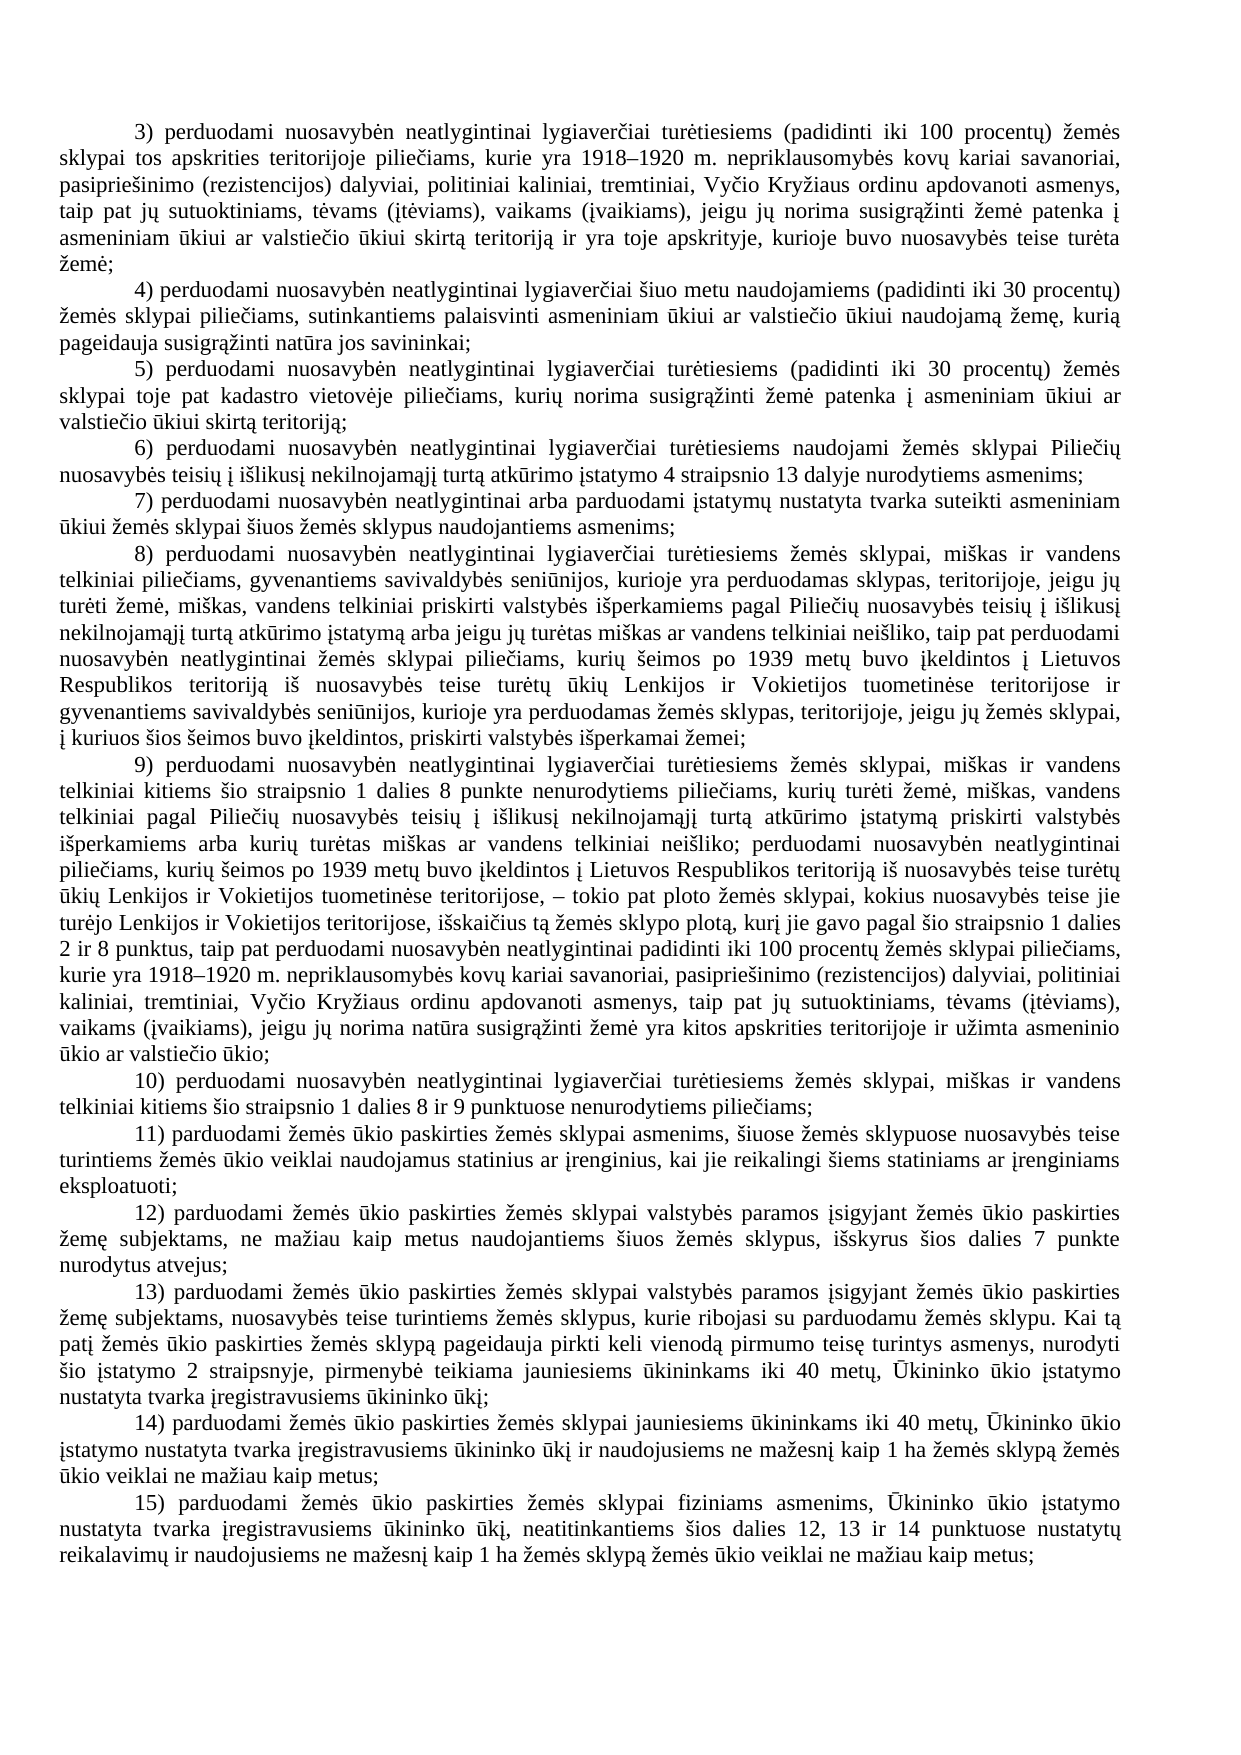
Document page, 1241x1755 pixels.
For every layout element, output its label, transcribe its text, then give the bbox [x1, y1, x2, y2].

text 11) parduodami žemės ūkio paskirties žemės sklypai asmenims, šiuose žemės sklypuose nuosavybės teise turintiems žemės ūkio veiklai naudojamus statinius ar įrenginius, kai jie reikalingi šiems statiniams ar įrenginiams eksploatuoti; [59, 1119, 1122, 1199]
text 5) perduodami nuosavybėn neatlygintinai lygiaverčiai turėtiesiems (padidinti iki 30 procentų) žemės sklypai toje pat kadastro vietovėje piliečiams, kurių norima susigrąžinti žemė patenka į asmeniniam ūkiui ar valstiečio ūkiui skirtą teritoriją; [59, 355, 1122, 434]
text 9) perduodami nuosavybėn neatlygintinai lygiaverčiai turėtiesiems žemės sklypai, miškas ir vandens telkiniai kitiems šio straipsnio 1 dalies 8 punkte nenurodytiems piliečiams, kurių turėti žemė, miškas, vandens telkiniai pagal Piliečių nuosavybės teisių į išlikusį nekilnojamąjį turtą atkūrimo įstatymą priskirti valstybės išperkamiems arba kurių turėtas miškas ar vandens telkiniai neišliko; perduodami nuosavybėn neatlygintinai piliečiams, kurių šeimos po 1939 metų buvo įkeldintos į Lietuvos Respublikos teritoriją iš nuosavybės teise turėtų ūkių Lenkijos ir Vokietijos tuometinėse teritorijose, – tokio pat ploto žemės sklypai, kokius nuosavybės teise jie turėjo Lenkijos ir Vokietijos teritorijose, išskaičius tą žemės sklypo plotą, kurį jie gavo pagal šio straipsnio 1 dalies 2 ir 8 punktus, taip pat perduodami nuosavybėn neatlygintinai padidinti iki 100 procentų žemės sklypai piliečiams, kurie yra 1918–1920 m. nepriklausomybės kovų kariai savanoriai, pasipriešinimo (rezistencijos) dalyviai, politiniai kaliniai, tremtiniai, Vyčio Kryžiaus ordinu apdovanoti asmenys, taip pat jų sutuoktiniams, tėvams (įtėviams), vaikams (įvaikiams), jeigu jų norima natūra susigrąžinti žemė yra kitos apskrities teritorijoje ir užimta asmeninio ūkio ar valstiečio ūkio; [59, 751, 1122, 1067]
text 6) perduodami nuosavybėn neatlygintinai lygiaverčiai turėtiesiems naudojami žemės sklypai Piliečių nuosavybės teisių į išlikusį nekilnojamąjį turtą atkūrimo įstatymo 4 straipsnio 13 dalyje nurodytiems asmenims; [59, 434, 1122, 487]
text 14) parduodami žemės ūkio paskirties žemės sklypai jauniesiems ūkininkams iki 40 metų, Ūkininko ūkio įstatymo nustatyta tvarka įregistravusiems ūkininko ūkį ir naudojusiems ne mažesnį kaip 1 ha žemės sklypą žemės ūkio veiklai ne mažiau kaip metus; [59, 1409, 1122, 1488]
text 15) parduodami žemės ūkio paskirties žemės sklypai fiziniams asmenims, Ūkininko ūkio įstatymo nustatyta tvarka įregistravusiems ūkininko ūkį, neatitinkantiems šios dalies 12, 13 ir 14 punktuose nustatytų reikalavimų ir naudojusiems ne mažesnį kaip 1 ha žemės sklypą žemės ūkio veiklai ne mažiau kaip metus; [59, 1488, 1122, 1568]
text 3) perduodami nuosavybėn neatlygintinai lygiaverčiai turėtiesiems (padidinti iki 100 procentų) žemės sklypai tos apskrities teritorijoje piliečiams, kurie yra 1918–1920 m. nepriklausomybės kovų kariai savanoriai, pasipriešinimo (rezistencijos) dalyviai, politiniai kaliniai, tremtiniai, Vyčio Kryžiaus ordinu apdovanoti asmenys, taip pat jų sutuoktiniams, tėvams (įtėviams), vaikams (įvaikiams), jeigu jų norima susigrąžinti žemė patenka į asmeniniam ūkiui ar valstiečio ūkiui skirtą teritoriją ir yra toje apskrityje, kurioje buvo nuosavybės teise turėta žemė; [59, 118, 1122, 276]
text 10) perduodami nuosavybėn neatlygintinai lygiaverčiai turėtiesiems žemės sklypai, miškas ir vandens telkiniai kitiems šio straipsnio 1 dalies 8 ir 9 punktuose nenurodytiems piliečiams; [59, 1067, 1122, 1119]
text 7) perduodami nuosavybėn neatlygintinai arba parduodami įstatymų nustatyta tvarka suteikti asmeniniam ūkiui žemės sklypai šiuos žemės sklypus naudojantiems asmenims; [59, 487, 1122, 540]
text 4) perduodami nuosavybėn neatlygintinai lygiaverčiai šiuo metu naudojamiems (padidinti iki 30 procentų) žemės sklypai piliečiams, sutinkantiems palaisvinti asmeniniam ūkiui ar valstiečio ūkiui naudojamą žemę, kurią pageidauja susigrąžinti natūra jos savininkai; [59, 276, 1122, 355]
text 8) perduodami nuosavybėn neatlygintinai lygiaverčiai turėtiesiems žemės sklypai, miškas ir vandens telkiniai piliečiams, gyvenantiems savivaldybės seniūnijos, kurioje yra perduodamas sklypas, teritorijoje, jeigu jų turėti žemė, miškas, vandens telkiniai priskirti valstybės išperkamiems pagal Piliečių nuosavybės teisių į išlikusį nekilnojamąjį turtą atkūrimo įstatymą arba jeigu jų turėtas miškas ar vandens telkiniai neišliko, taip pat perduodami nuosavybėn neatlygintinai žemės sklypai piliečiams, kurių šeimos po 1939 metų buvo įkeldintos į Lietuvos Respublikos teritoriją iš nuosavybės teise turėtų ūkių Lenkijos ir Vokietijos tuometinėse teritorijose ir gyvenantiems savivaldybės seniūnijos, kurioje yra perduodamas žemės sklypas, teritorijoje, jeigu jų žemės sklypai, į kuriuos šios šeimos buvo įkeldintos, priskirti valstybės išperkamai žemei; [59, 540, 1122, 751]
text 12) parduodami žemės ūkio paskirties žemės sklypai valstybės paramos įsigyjant žemės ūkio paskirties žemę subjektams, ne mažiau kaip metus naudojantiems šiuos žemės sklypus, išskyrus šios dalies 7 punkte nurodytus atvejus; [59, 1199, 1122, 1278]
text 13) parduodami žemės ūkio paskirties žemės sklypai valstybės paramos įsigyjant žemės ūkio paskirties žemę subjektams, nuosavybės teise turintiems žemės sklypus, kurie ribojasi su parduodamu žemės sklypu. Kai tą patį žemės ūkio paskirties žemės sklypą pageidauja pirkti keli vienodą pirmumo teisę turintys asmenys, nurodyti šio įstatymo 2 straipsnyje, pirmenybė teikiama jauniesiems ūkininkams iki 40 metų, Ūkininko ūkio įstatymo nustatyta tvarka įregistravusiems ūkininko ūkį; [59, 1278, 1122, 1409]
